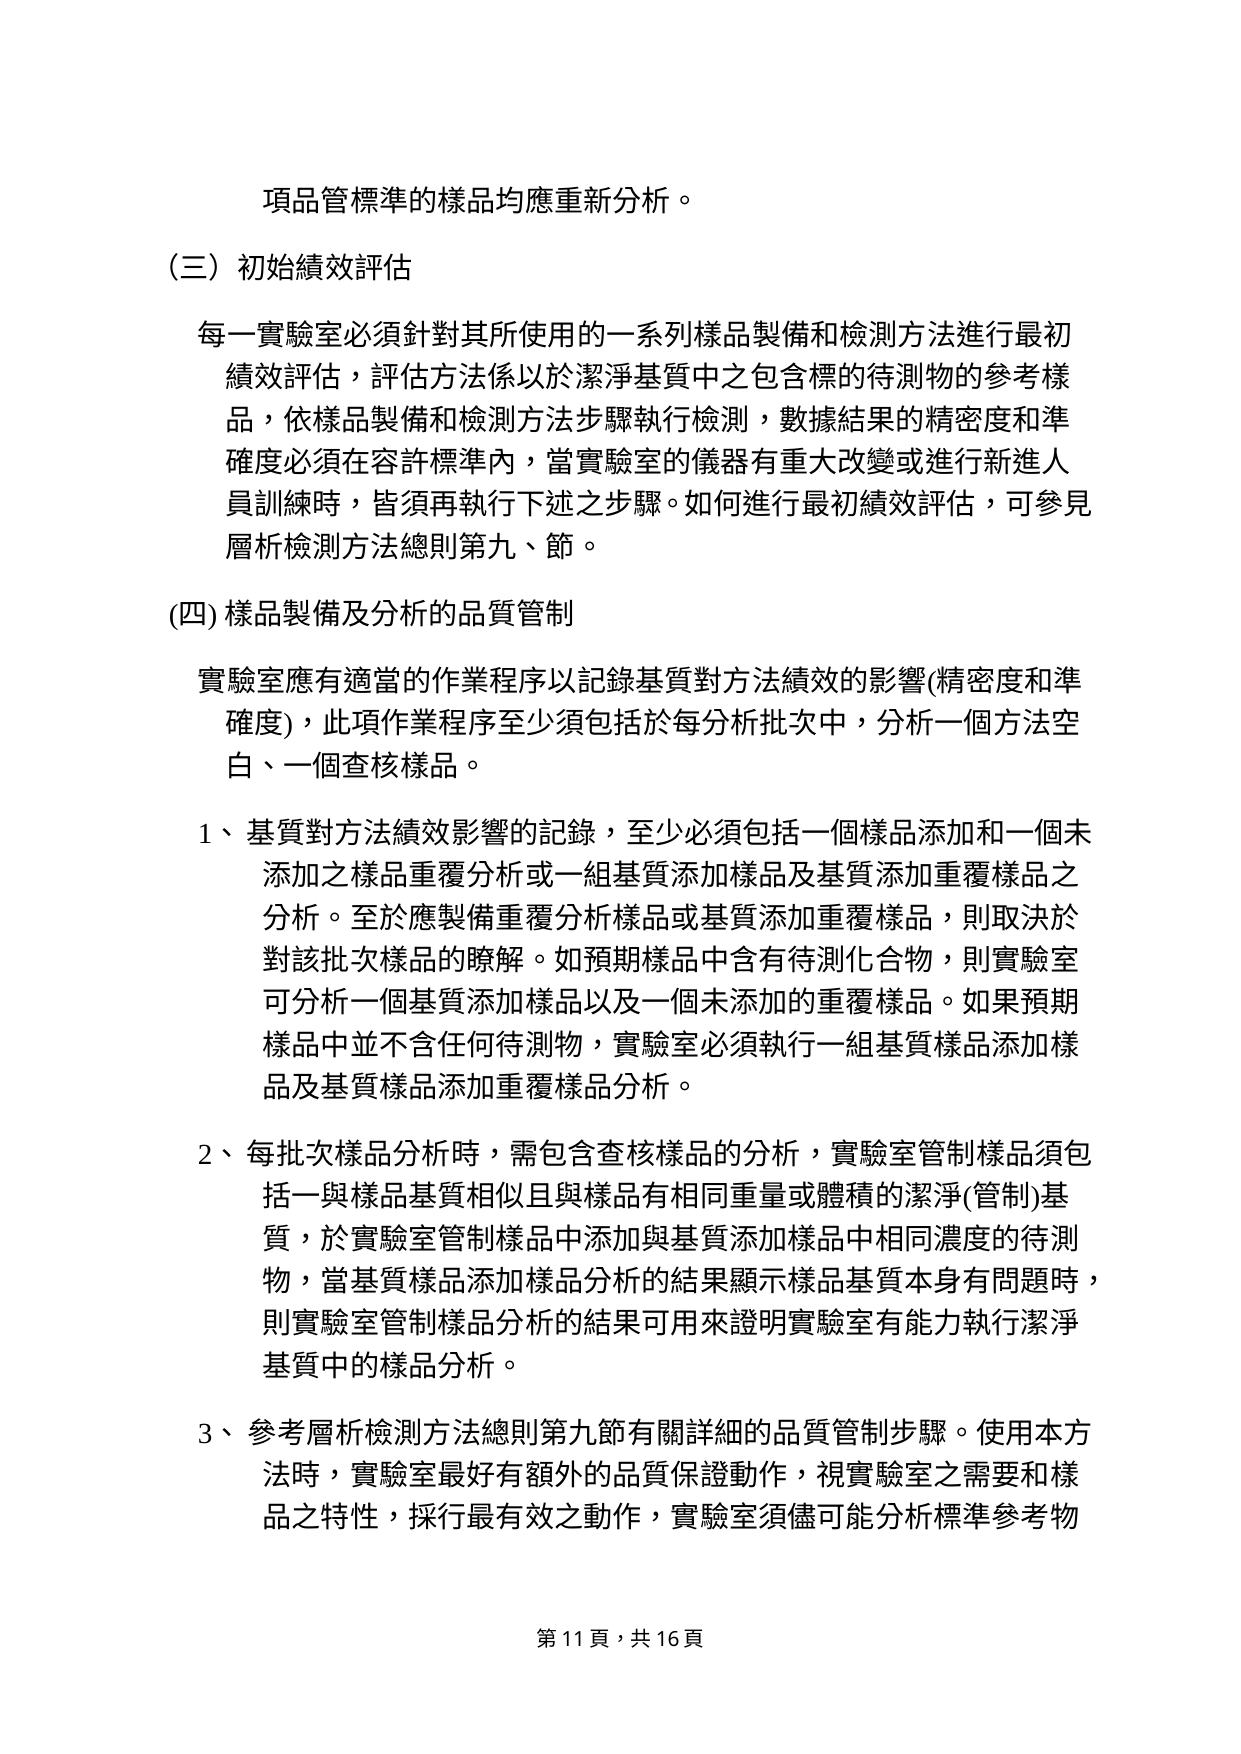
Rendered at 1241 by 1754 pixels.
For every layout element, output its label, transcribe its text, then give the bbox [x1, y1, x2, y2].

text 實驗室應有適當的作業程序以記錄基質對方法績效的影響(精密度和準確度)，此項作業程序至少須包括於每分析批次中，分析一個方法空白、一個查核樣品。 [168, 658, 1092, 785]
text 3、 參考層析檢測方法總則第九節有關詳細的品質管制步驟。使用本方法時，實驗室最好有額外的品質保證動作，視實驗室之需要和樣品之特性，採行最有效之動作，實驗室須儘可能分析標準參考物 [168, 1409, 1092, 1536]
text (四) 樣品製備及分析的品質管制 [168, 591, 1092, 633]
text 每一實驗室必須針對其所使用的一系列樣品製備和檢測方法進行最初績效評估，評估方法係以於潔淨基質中之包含標的待測物的參考樣品，依樣品製備和檢測方法步驟執行檢測，數據結果的精密度和準確度必須在容許標準內，當實驗室的儀器有重大改變或進行新進人員訓練時，皆須再執行下述之步驟。如何進行最初績效評估，可參見層析檢測方法總則第九、節。 [168, 312, 1092, 566]
text （三）初始績效評估 [150, 244, 1092, 287]
text 項品管標準的樣品均應重新分析。 [168, 177, 1092, 219]
text 1、 基質對方法績效影響的記錄，至少必須包括一個樣品添加和一個未添加之樣品重覆分析或一組基質添加樣品及基質添加重覆樣品之分析。至於應製備重覆分析樣品或基質添加重覆樣品，則取決於對該批次樣品的瞭解。如預期樣品中含有待測化合物，則實驗室可分析一個基質添加樣品以及一個未添加的重覆樣品。如果預期樣品中並不含任何待測物，實驗室必須執行一組基質樣品添加樣品及基質樣品添加重覆樣品分析。 [168, 810, 1092, 1106]
text 2、 每批次樣品分析時，需包含查核樣品的分析，實驗室管制樣品須包括一與樣品基質相似且與樣品有相同重量或體積的潔淨(管制)基質，於實驗室管制樣品中添加與基質添加樣品中相同濃度的待測物，當基質樣品添加樣品分析的結果顯示樣品基質本身有問題時，則實驗室管制樣品分析的結果可用來證明實驗室有能力執行潔淨基質中的樣品分析。 [168, 1131, 1092, 1384]
